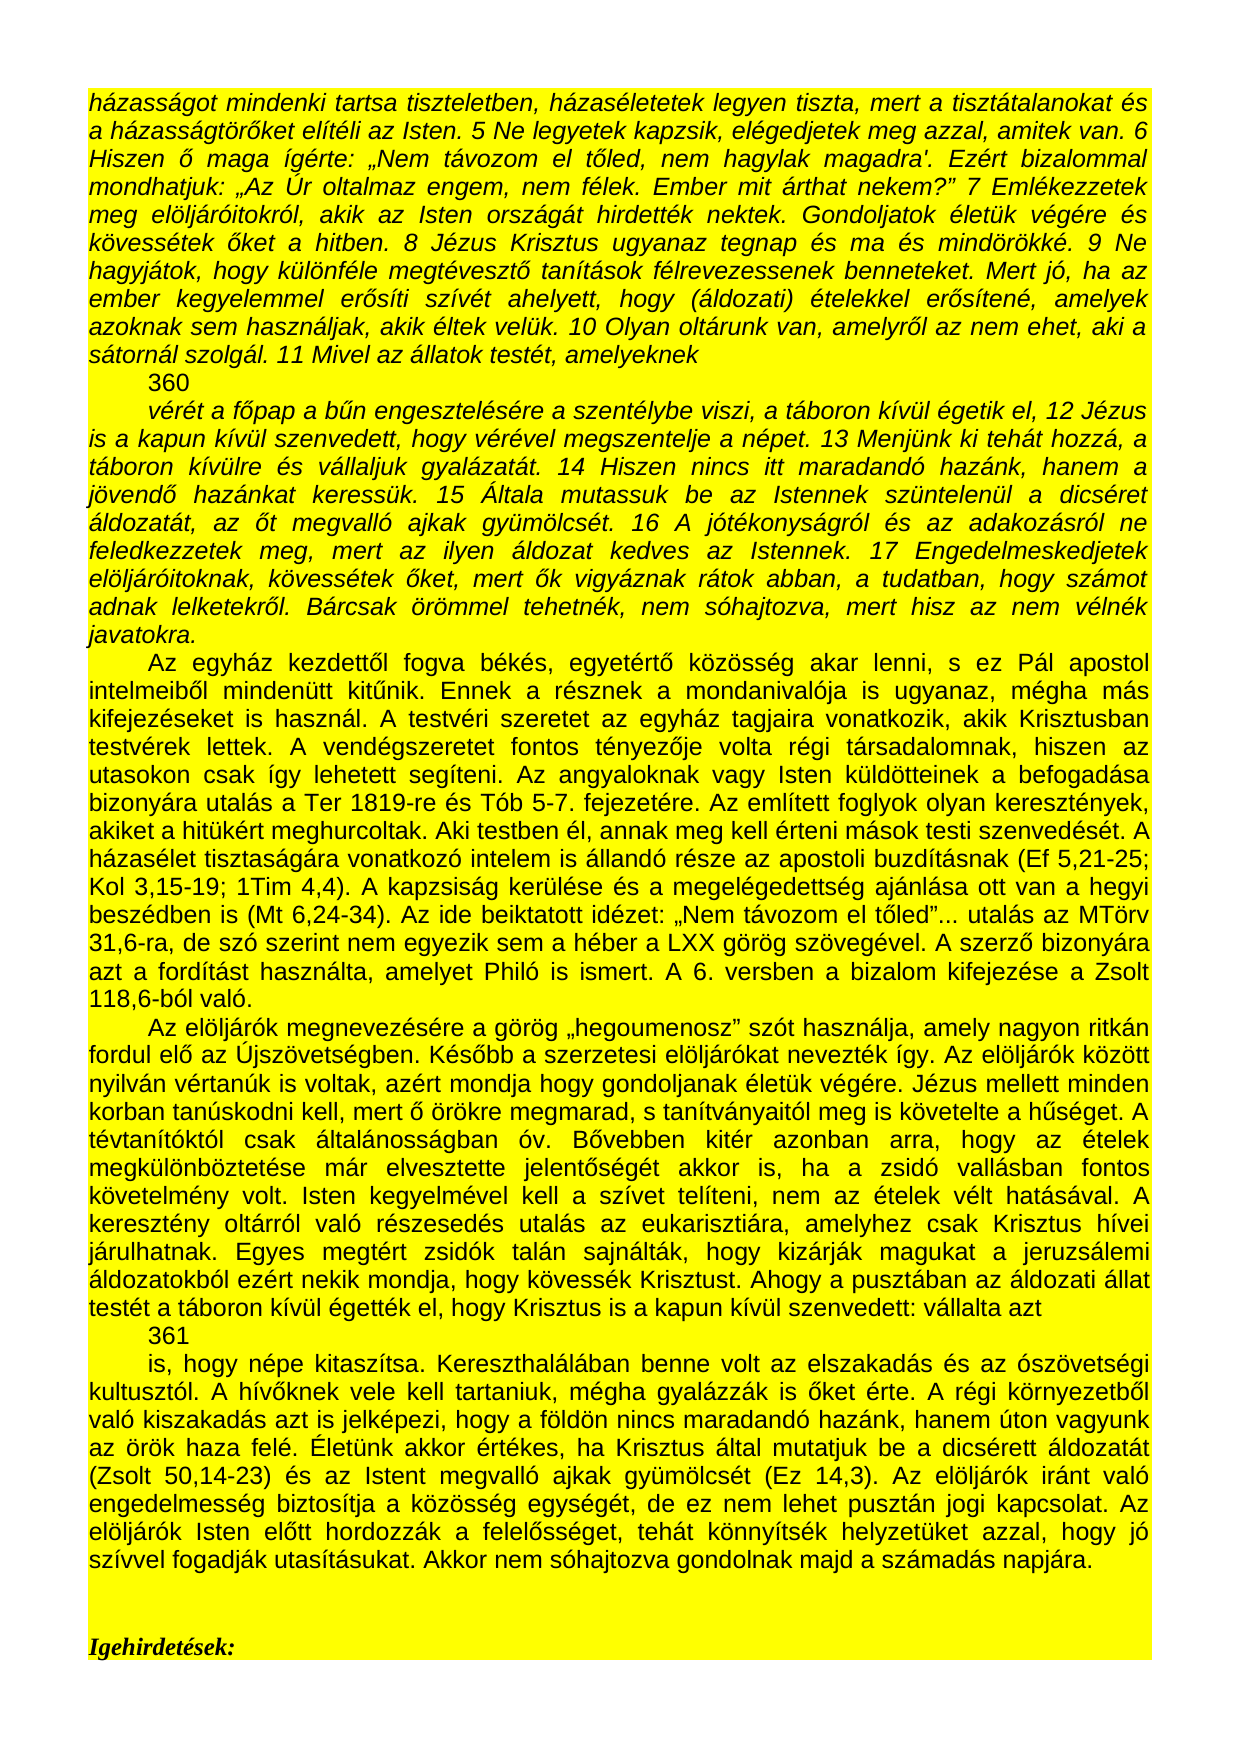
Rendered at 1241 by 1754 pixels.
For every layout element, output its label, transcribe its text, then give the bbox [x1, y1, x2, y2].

text házasságot mindenki tartsa tiszteletben, házaséletetek legyen tiszta, mert a tisztátalanokat és a házasságtörőket elítéli az Isten. 5 Ne legyetek kapzsik, elégedjetek meg azzal, amitek van. 6 Hiszen ő maga ígérte: „Nem távozom el tőled, nem hagylak magadra'. Ezért bizalommal mondhatjuk: „Az Úr oltalmaz engem, nem félek. Ember mit árthat nekem?” 7 Emlékezzetek meg elöljáróitokról, akik az Isten országát hirdették nektek. Gondoljatok életük végére és kövessétek őket a hitben. 8 Jézus Krisztus ugyanaz tegnap és ma és mindörökké. 9 Ne hagyjátok, hogy különféle megtévesztő tanítások félrevezessenek benneteket. Mert jó, ha az ember kegyelemmel erősíti szívét ahelyett, hogy (áldozati) ételekkel erősítené, amelyek azoknak sem használjak, akik éltek velük. 10 Olyan oltárunk van, amelyről az nem ehet, aki a sátornál szolgál. 11 Mivel az állatok testét, amelyeknek [88, 88, 1152, 369]
text Az elöljárók megnevezésére a görög „hegoumenosz” szót használja, amely nagyon ritkán fordul elő az Újszövetségben. Később a szerzetesi elöljárókat nevezték így. Az elöljárók között nyilván vértanúk is voltak, azért mondja hogy gondoljanak életük végére. Jézus mellett minden korban tanúskodni kell, mert ő örökre megmarad, s tanítványaitól meg is követelte a hűséget. A tévtanítóktól csak általánosságban óv. Bővebben kitér azonban arra, hogy az ételek megkülönböztetése már elvesztette jelentőségét akkor is, ha a zsidó vallásban fontos követelmény volt. Isten kegyelmével kell a szívet telíteni, nem az ételek vélt hatásával. A keresztény oltárról való részesedés utalás az eukarisztiára, amelyhez csak Krisztus hívei járulhatnak. Egyes megtért zsidók talán sajnálták, hogy kizárják magukat a jeruzsálemi áldozatokból ezért nekik mondja, hogy kövessék Krisztust. Ahogy a pusztában az áldozati állat testét a táboron kívül égették el, hogy Krisztus is a kapun kívül szenvedett: vállalta azt [88, 1013, 1152, 1321]
text Igehirdetések: [88, 1633, 1152, 1660]
text is, hogy népe kitaszítsa. Kereszthalálában benne volt az elszakadás és az ószövetségi kultusztól. A hívőknek vele kell tartaniuk, mégha gyalázzák is őket érte. A régi környezetből való kiszakadás azt is jelképezi, hogy a földön nincs maradandó hazánk, hanem úton vagyunk az örök haza felé. Életünk akkor értékes, ha Krisztus által mutatjuk be a dicsérett áldozatát (Zsolt 50,14-23) és az Istent megvalló ajkak gyümölcsét (Ez 14,3). Az elöljárók iránt való engedelmesség biztosítja a közösség egységét, de ez nem lehet pusztán jogi kapcsolat. Az elöljárók Isten előtt hordozzák a felelősséget, tehát könnyítsék helyzetüket azzal, hogy jó szívvel fogadják utasításukat. Akkor nem sóhajtozva gondolnak majd a számadás napjára. [88, 1349, 1152, 1574]
text vérét a főpap a bűn engesztelésére a szentélybe viszi, a táboron kívül égetik el, 12 Jézus is a kapun kívül szenvedett, hogy vérével megszentelje a népet. 13 Menjünk ki tehát hozzá, a táboron kívülre és vállaljuk gyalázatát. 14 Hiszen nincs itt maradandó hazánk, hanem a jövendő hazánkat keressük. 15 Általa mutassuk be az Istennek szüntelenül a dicséret áldozatát, az őt megvalló ajkak gyümölcsét. 16 A jótékonyságról és az adakozásról ne feledkezzetek meg, mert az ilyen áldozat kedves az Istennek. 17 Engedelmeskedjetek elöljáróitoknak, kövessétek őket, mert ők vigyáznak rátok abban, a tudatban, hogy számot adnak lelketekről. Bárcsak örömmel tehetnék, nem sóhajtozva, mert hisz az nem vélnék javatokra. [88, 397, 1152, 649]
text Az egyház kezdettől fogva békés, egyetértő közösség akar lenni, s ez Pál apostol intelmeiből mindenütt kitűnik. Ennek a résznek a mondanivalója is ugyanaz, mégha más kifejezéseket is használ. A testvéri szeretet az egyház tagjaira vonatkozik, akik Krisztusban testvérek lettek. A vendégszeretet fontos tényezője volta régi társadalomnak, hiszen az utasokon csak így lehetett segíteni. Az angyaloknak vagy Isten küldötteinek a befogadása bizonyára utalás a Ter 1819-re és Tób 5-7. fejezetére. Az említett foglyok olyan keresztények, akiket a hitükért meghurcoltak. Aki testben él, annak meg kell érteni mások testi szenvedését. A házasélet tisztaságára vonatkozó intelem is állandó része az apostoli buzdításnak (Ef 5,21-25; Kol 3,15-19; 1Tim 4,4). A kapzsiság kerülése és a megelégedettség ajánlása ott van a hegyi beszédben is (Mt 6,24-34). Az ide beiktatott idézet: „Nem távozom el tőled”... utalás az MTörv 31,6-ra, de szó szerint nem egyezik sem a héber a LXX görög szövegével. A szerző bizonyára azt a fordítást használta, amelyet Philó is ismert. A 6. versben a bizalom kifejezése a Zsolt 118,6-ból való. [88, 649, 1152, 1013]
text 360 [88, 369, 1152, 397]
text 361 [88, 1321, 1152, 1349]
